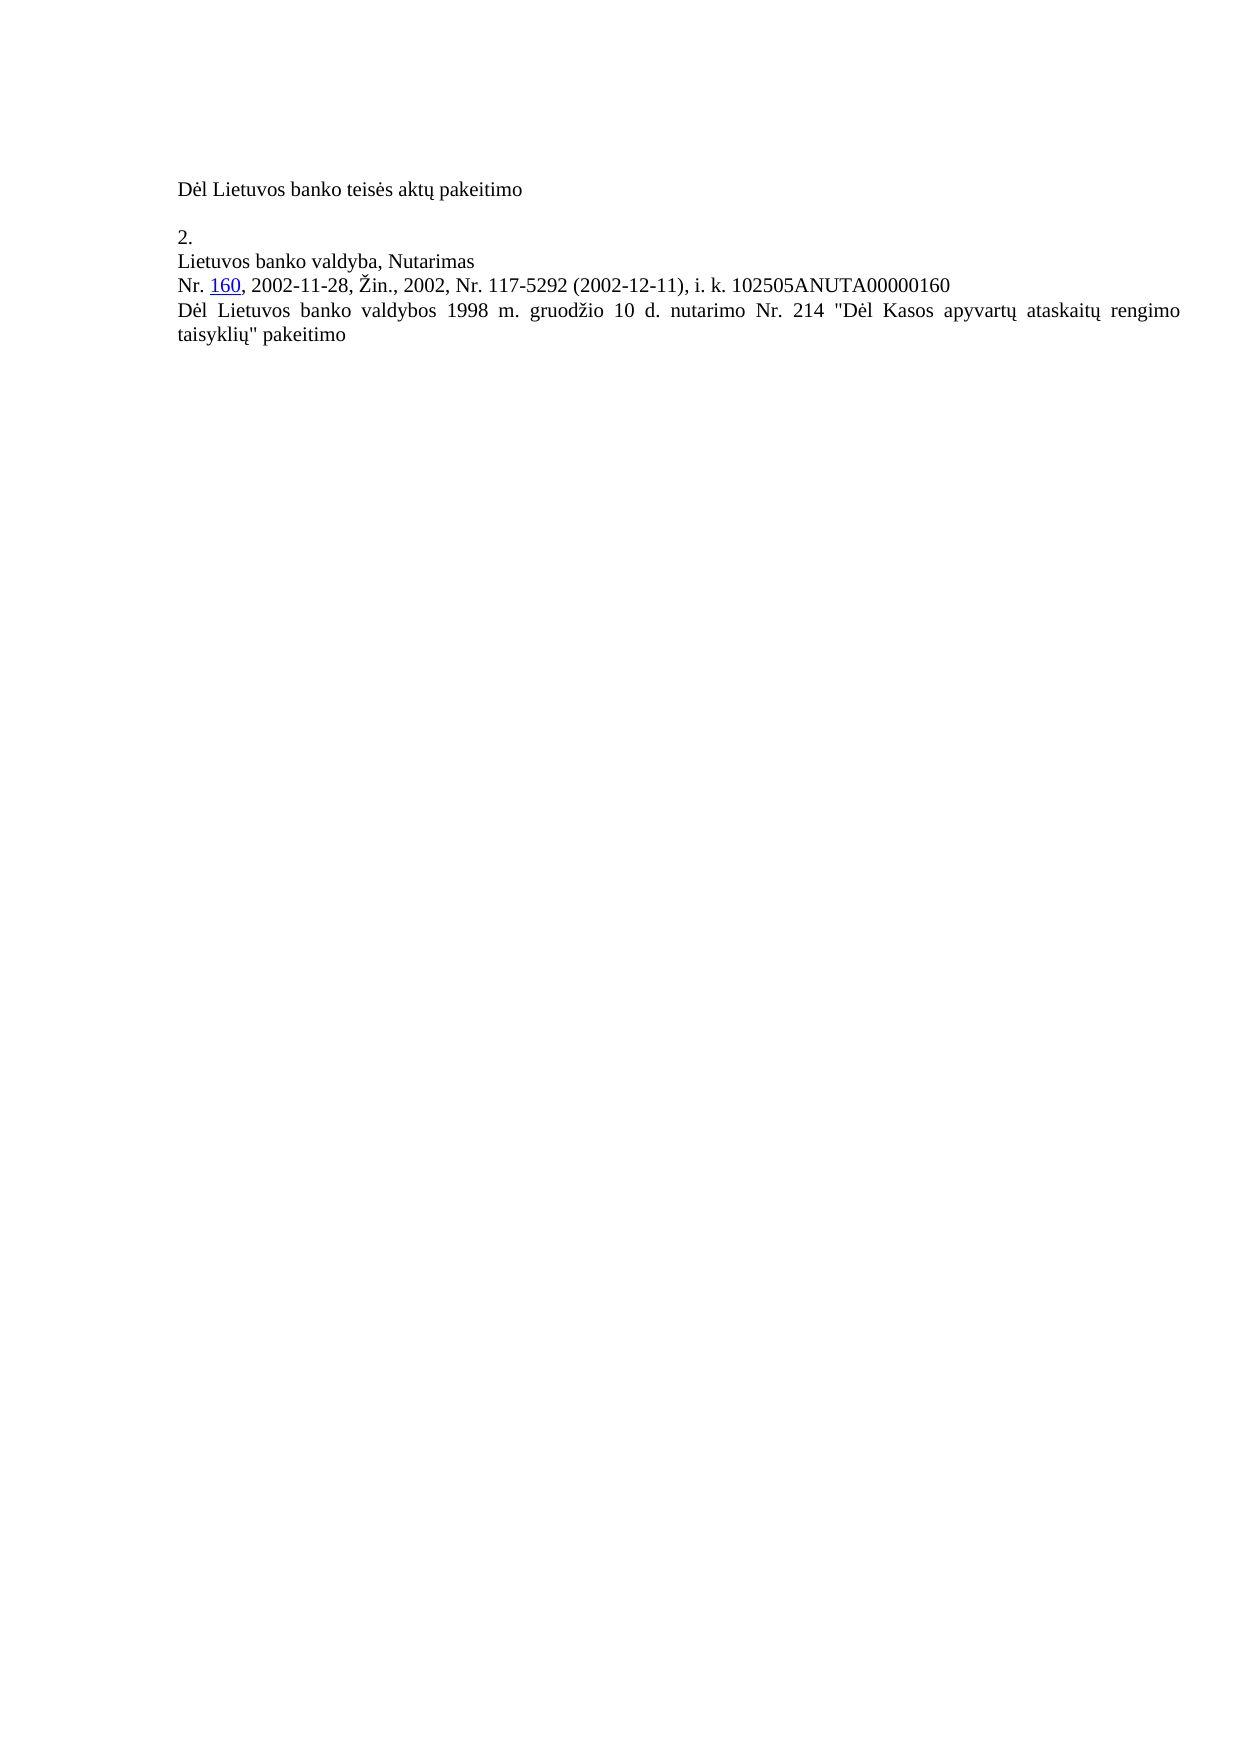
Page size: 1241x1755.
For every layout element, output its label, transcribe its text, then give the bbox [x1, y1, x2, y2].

text Lietuvos banko valdyba, Nutarimas [177, 249, 1181, 273]
text Dėl Lietuvos banko teisės aktų pakeitimo [177, 177, 1181, 201]
text Nr. 160, 2002-11-28, Žin., 2002, Nr. 117-5292 (2002-12-11), i. k. 102505ANUTA00000160 [177, 273, 1181, 297]
text Dėl Lietuvos banko valdybos 1998 m. gruodžio 10 d. nutarimo Nr. 214 "Dėl Kasos apyvartų ataskaitų rengimo taisyklių" pakeitimo [177, 297, 1181, 346]
text 2. [177, 225, 1181, 249]
